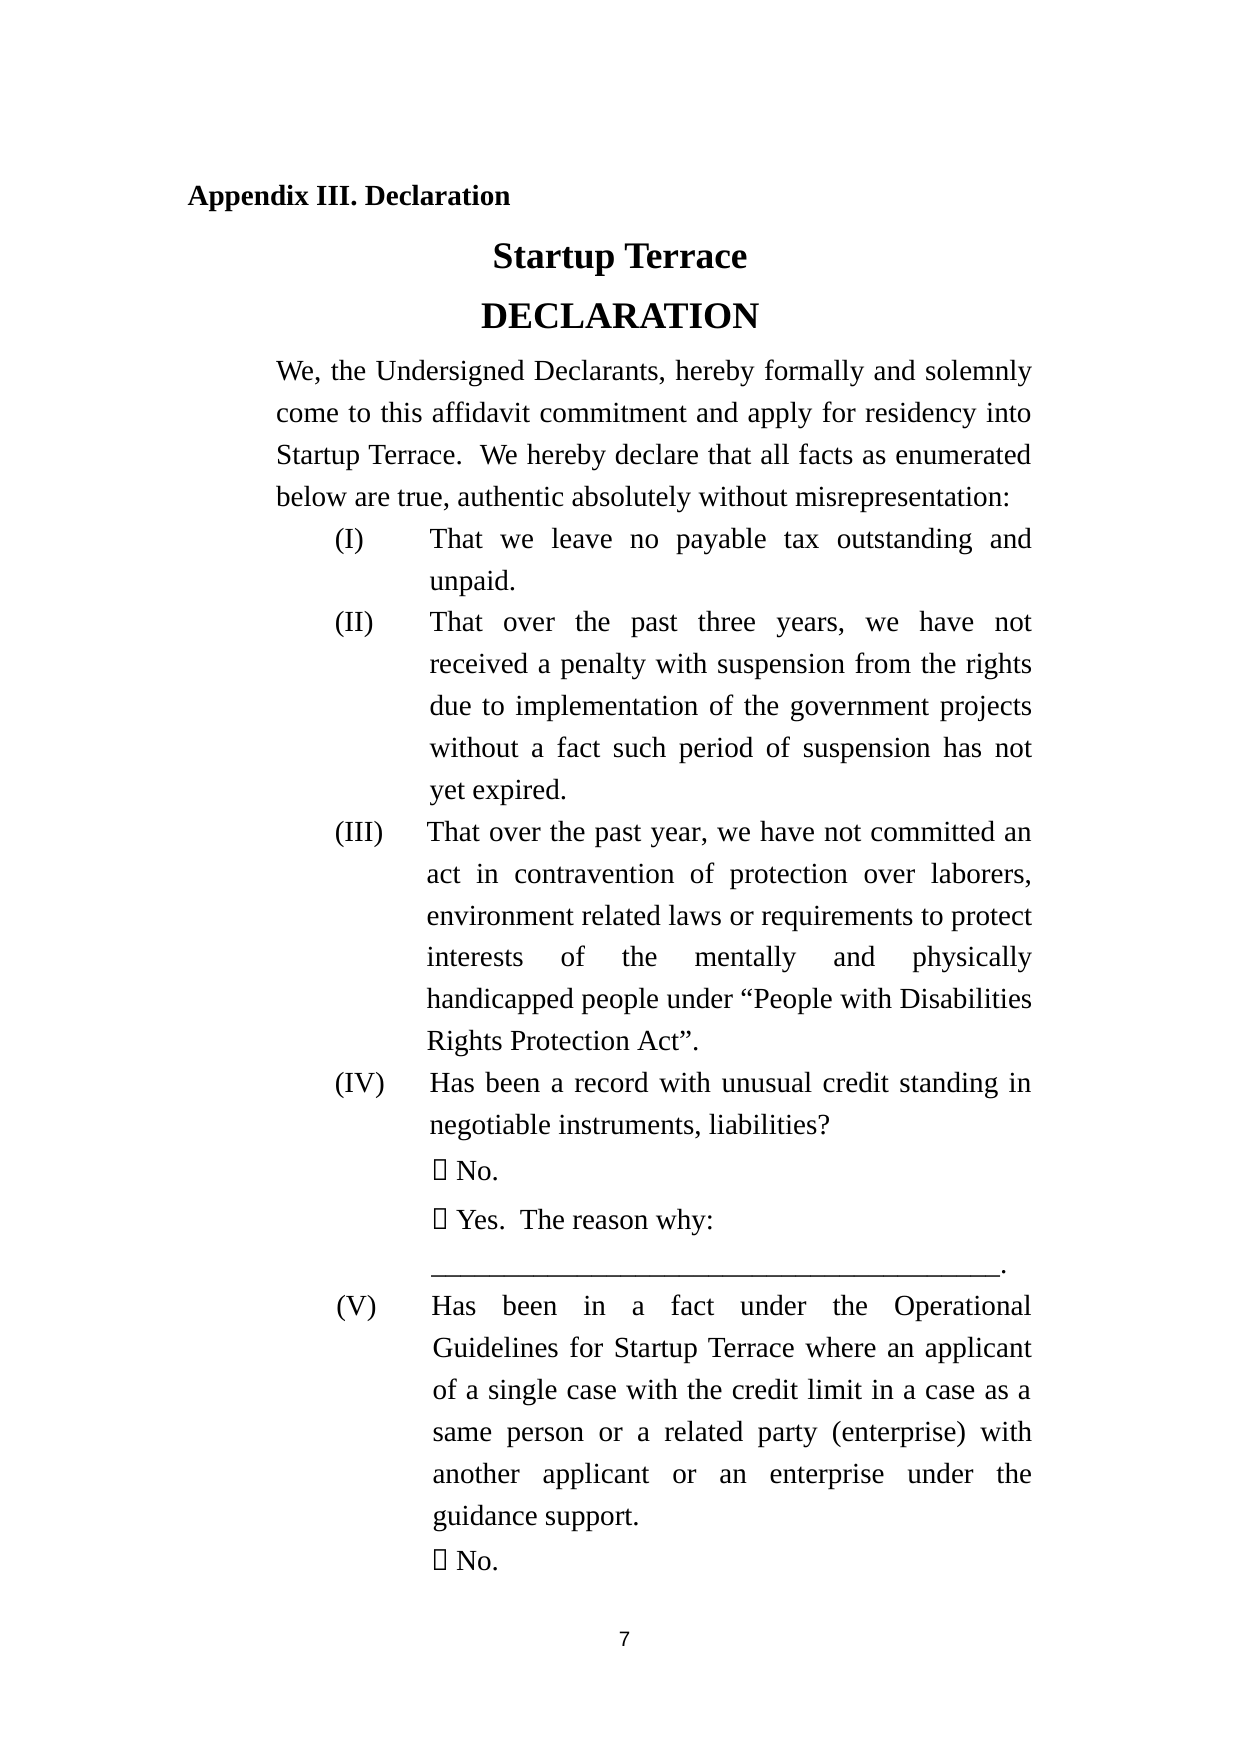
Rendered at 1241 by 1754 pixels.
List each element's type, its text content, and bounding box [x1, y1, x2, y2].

text Startup Terrace [187, 233, 1053, 276]
text DECLARATION [187, 293, 1053, 336]
text  No. [431, 1540, 1032, 1579]
list That we leave no payable tax outstanding and unpaid. [334, 521, 1032, 596]
text We, the Undersigned Declarants, hereby formally and solemnly come to this affidavit commitment and apply for residency into Startup Terrace. We hereby declare that all facts as enumerated below are true, authentic absolutely without misrepresentation: [276, 353, 1032, 512]
list That over the past year, we have not committed an act in contravention of protection over laborers, environment related laws or requirements to protect interests of the mentally and physically handicapped people under “People with Disabilities Rights Protection Act”. [334, 814, 1032, 1057]
list Has been a record with unusual credit standing in negotiable instruments, liabilities? [334, 1065, 1032, 1141]
text  Yes. The reason why: _______________________________________. [431, 1198, 1032, 1280]
list Has been in a fact under the Operational Guidelines for Startup Terrace where an applicant of a single case with the credit limit in a case as a same person or a related party (enterprise) with another applicant or an enterprise under the guidance support. [336, 1288, 1032, 1531]
text  No. [431, 1149, 1032, 1189]
list That over the past three years, we have not received a penalty with suspension from the rights due to implementation of the government projects without a fact such period of suspension has not yet expired. [334, 604, 1032, 806]
subtitle Appendix III. Declaration [187, 169, 1053, 214]
